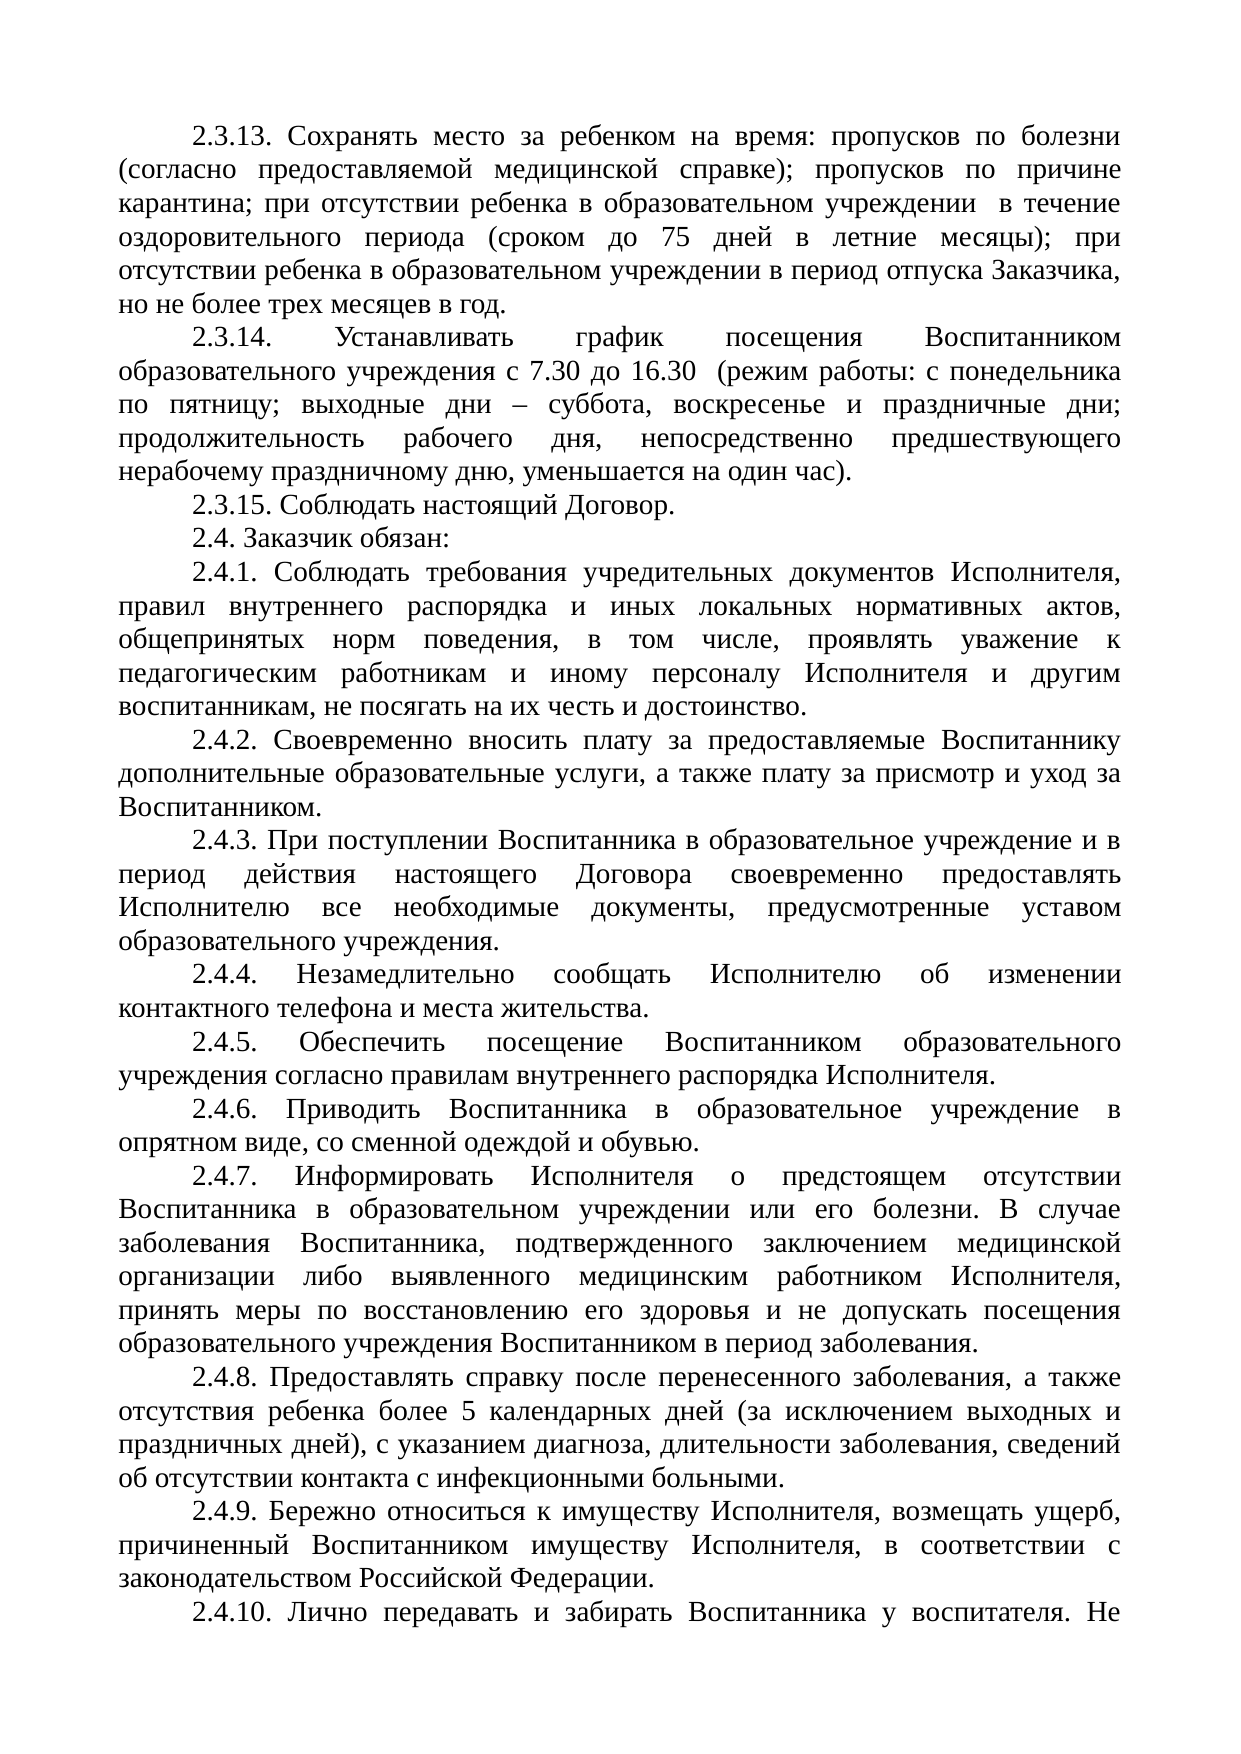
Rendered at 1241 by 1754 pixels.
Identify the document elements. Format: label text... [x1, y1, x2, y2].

text 2.4.9. Бережно относиться к имуществу Исполнителя, возмещать ущерб, причиненный Воспитанником имуществу Исполнителя, в соответствии с законодательством Российской Федерации. [118, 1493, 1122, 1594]
text 2.4.6. Приводить Воспитанника в образовательное учреждение в опрятном виде, со сменной одеждой и обувью. [118, 1091, 1122, 1158]
text 2.4. Заказчик обязан: [118, 521, 1122, 554]
text 2.4.10. Лично передавать и забирать Воспитанника у воспитателя. Не [118, 1594, 1122, 1627]
text 2.3.14. Устанавливать график посещения Воспитанником образовательного учреждения с 7.30 до 16.30 (режим работы: с понедельника по пятницу; выходные дни – суббота, воскресенье и праздничные дни; продолжительность рабочего дня, непосредственно предшествующего нерабочему праздничному дню, уменьшается на один час). [118, 319, 1122, 487]
text 2.3.15. Соблюдать настоящий Договор. [118, 487, 1122, 521]
text 2.4.3. При поступлении Воспитанника в образовательное учреждение и в период действия настоящего Договора своевременно предоставлять Исполнителю все необходимые документы, предусмотренные уставом образовательного учреждения. [118, 822, 1122, 957]
text 2.4.1. Соблюдать требования учредительных документов Исполнителя, правил внутреннего распорядка и иных локальных нормативных актов, общепринятых норм поведения, в том числе, проявлять уважение к педагогическим работникам и иному персоналу Исполнителя и другим воспитанникам, не посягать на их честь и достоинство. [118, 554, 1122, 722]
text 2.4.2. Своевременно вносить плату за предоставляемые Воспитаннику дополнительные образовательные услуги, а также плату за присмотр и уход за Воспитанником. [118, 722, 1122, 822]
text 2.4.7. Информировать Исполнителя о предстоящем отсутствии Воспитанника в образовательном учреждении или его болезни. В случае заболевания Воспитанника, подтвержденного заключением медицинской организации либо выявленного медицинским работником Исполнителя, принять меры по восстановлению его здоровья и не допускать посещения образовательного учреждения Воспитанником в период заболевания. [118, 1158, 1122, 1359]
text 2.4.8. Предоставлять справку после перенесенного заболевания, а также отсутствия ребенка более 5 календарных дней (за исключением выходных и праздничных дней), с указанием диагноза, длительности заболевания, сведений об отсутствии контакта с инфекционными больными. [118, 1359, 1122, 1493]
text 2.4.4. Незамедлительно сообщать Исполнителю об изменении контактного телефона и места жительства. [118, 957, 1122, 1024]
text 2.3.13. Сохранять место за ребенком на время: пропусков по болезни (согласно предоставляемой медицинской справке); пропусков по причине карантина; при отсутствии ребенка в образовательном учреждении в течение оздоровительного периода (сроком до 75 дней в летние месяцы); при отсутствии ребенка в образовательном учреждении в период отпуска Заказчика, но не более трех месяцев в год. [118, 118, 1122, 319]
text 2.4.5. Обеспечить посещение Воспитанником образовательного учреждения согласно правилам внутреннего распорядка Исполнителя. [118, 1024, 1122, 1091]
